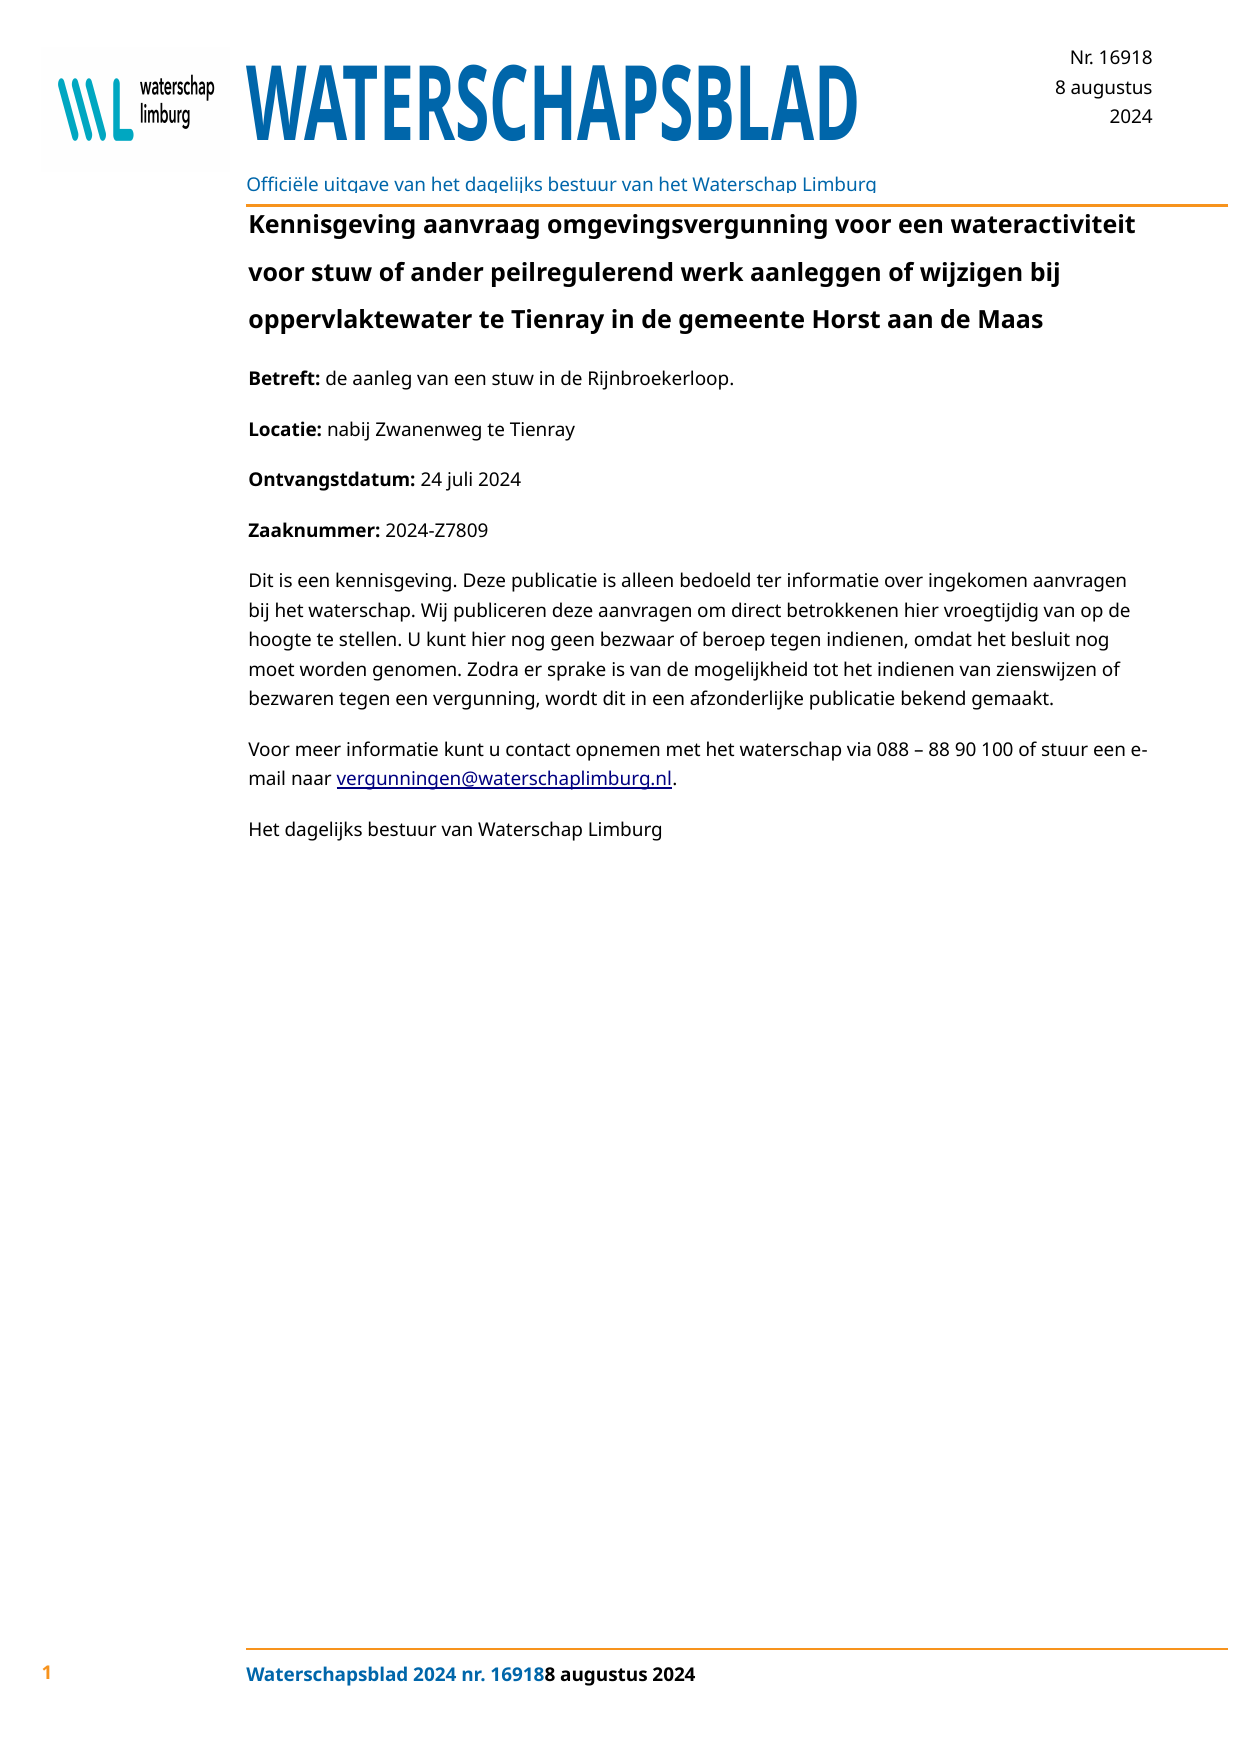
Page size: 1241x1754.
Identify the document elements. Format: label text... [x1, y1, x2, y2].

text Locatie: nabij Zwanenweg te Tienray [248, 416, 1152, 442]
text Betreft: de aanleg van een stuw in de Rijnbroekerloop. [248, 366, 1152, 391]
text Dit is een kennisgeving. Deze publicatie is alleen bedoeld ter informatie over ingekomen aanvragen bij het waterschap. Wij publiceren deze aanvragen om direct betrokkenen hier vroegtijdig van op de hoogte te stellen. U kunt hier nog geen bezwaar of beroep tegen indienen, omdat het besluit nog moet worden genomen. Zodra er sprake is van de mogelijkheid tot het indienen van zienswijzen of bezwaren tegen een vergunning, wordt dit in een afzonderlijke publicatie bekend gemaakt. [248, 567, 1152, 711]
text Zaaknummer: 2024-Z7809 [248, 517, 1152, 542]
picture [41, 47, 231, 172]
text Voor meer informatie kunt u contact opnemen met het waterschap via 088 – 88 90 100 of stuur een e-mail naar vergunningen@waterschaplimburg.nl. [248, 736, 1152, 791]
text Het dagelijks bestuur van Waterschap Limburg [248, 816, 1152, 842]
text Kennisgeving aanvraag omgevingsvergunning voor een wateractiviteit voor stuw of ander peilregulerend werk aanleggen of wijzigen bij oppervlaktewater te Tienray in de gemeente Horst aan de Maas [248, 207, 1152, 336]
text Ontvangstdatum: 24 juli 2024 [248, 466, 1152, 492]
